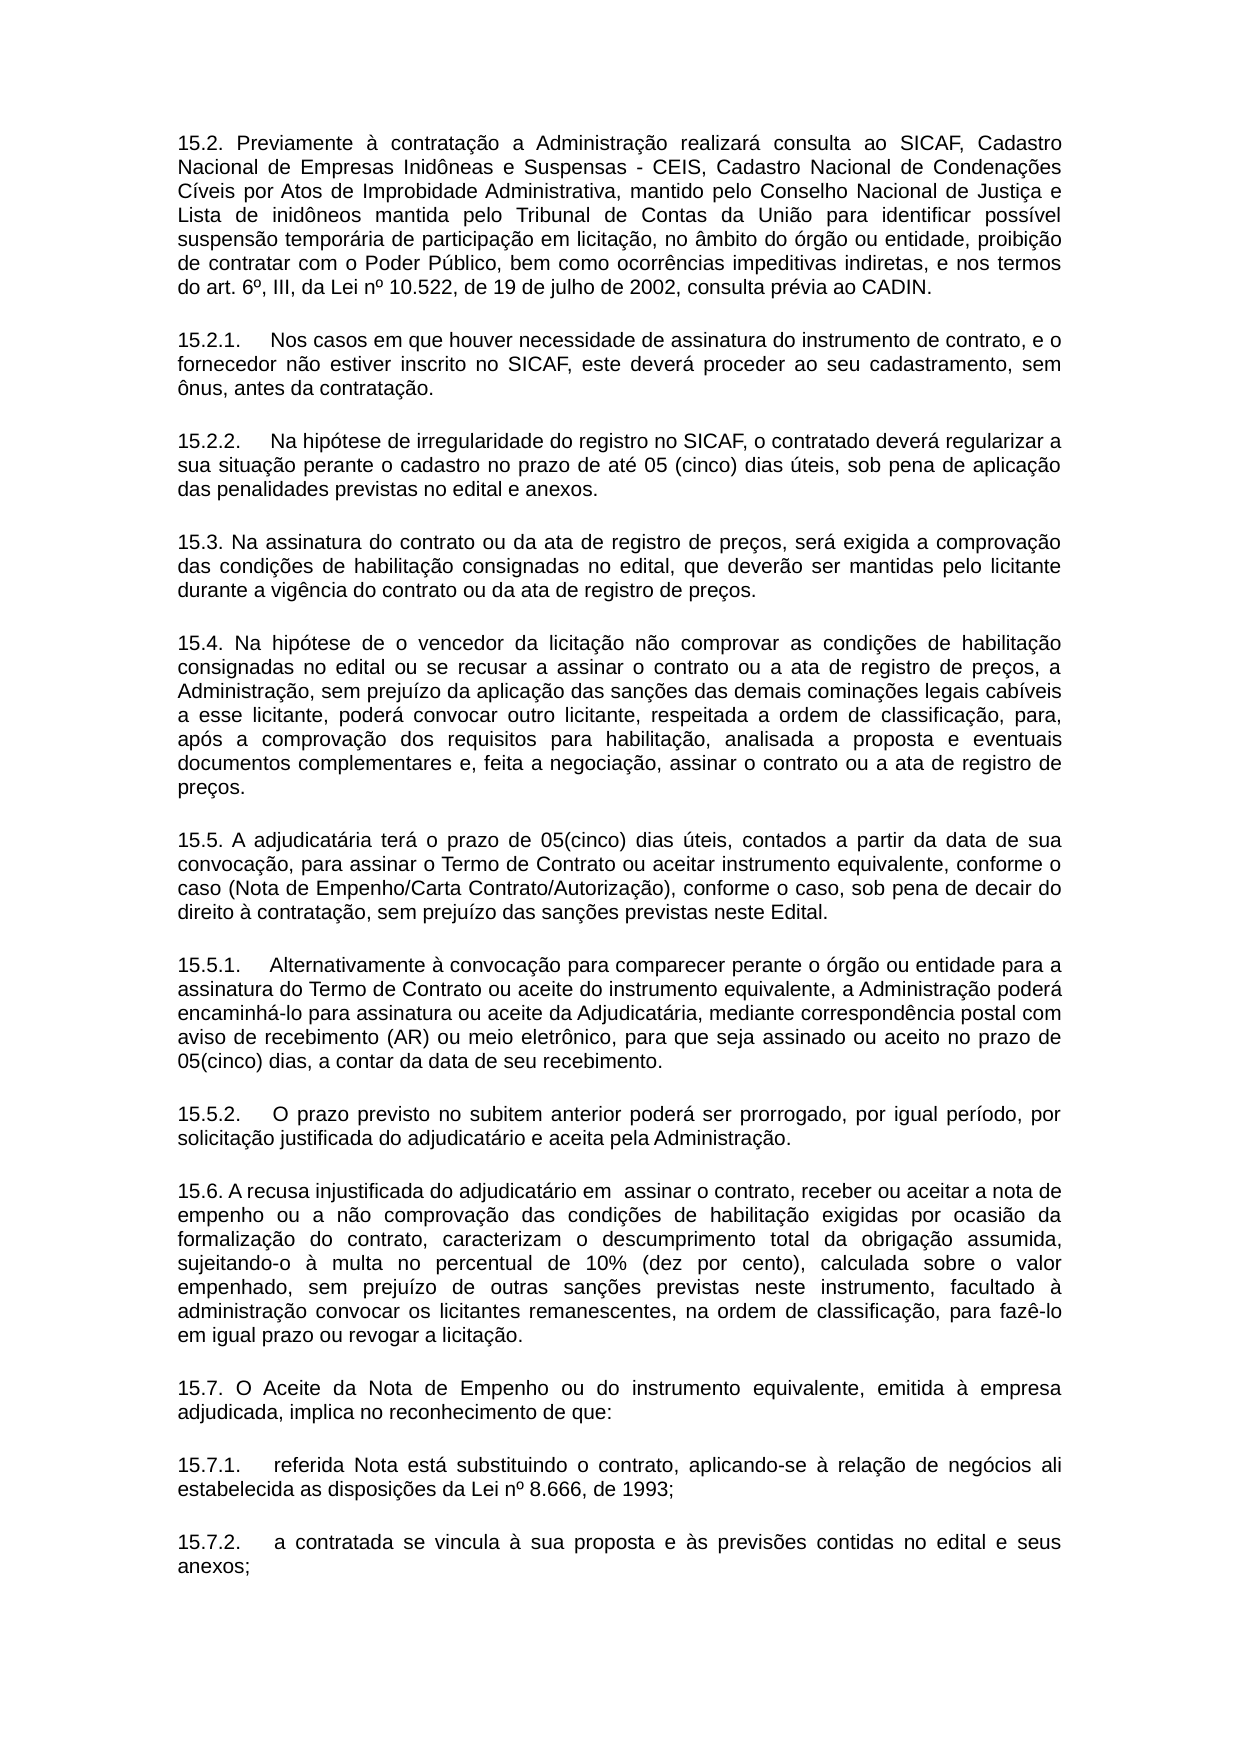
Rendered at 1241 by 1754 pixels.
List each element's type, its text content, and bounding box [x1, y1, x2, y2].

text 15.2.2. Na hipótese de irregularidade do registro no SICAF, o contratado deverá regularizar a sua situação perante o cadastro no prazo de até 05 (cinco) dias úteis, sob pena de aplicação das penalidades previstas no edital e anexos. [177, 429, 1063, 501]
text 15.2. Previamente à contratação a Administração realizará consulta ao SICAF, Cadastro Nacional de Empresas Inidôneas e Suspensas - CEIS, Cadastro Nacional de Condenações Cíveis por Atos de Improbidade Administrativa, mantido pelo Conselho Nacional de Justiça e Lista de inidôneos mantida pelo Tribunal de Contas da União para identificar possível suspensão temporária de participação em licitação, no âmbito do órgão ou entidade, proibição de contratar com o Poder Público, bem como ocorrências impeditivas indiretas, e nos termos do art. 6º, III, da Lei nº 10.522, de 19 de julho de 2002, consulta prévia ao CADIN. [177, 131, 1063, 299]
text 15.7.2. a contratada se vincula à sua proposta e às previsões contidas no edital e seus anexos; [177, 1530, 1063, 1578]
text 15.6. A recusa injustificada do adjudicatário em assinar o contrato, receber ou aceitar a nota de empenho ou a não comprovação das condições de habilitação exigidas por ocasião da formalização do contrato, caracterizam o descumprimento total da obrigação assumida, sujeitando-o à multa no percentual de 10% (dez por cento), calculada sobre o valor empenhado, sem prejuízo de outras sanções previstas neste instrumento, facultado à administração convocar os licitantes remanescentes, na ordem de classificação, para fazê-lo em igual prazo ou revogar a licitação. [177, 1179, 1063, 1347]
text 15.5.1. Alternativamente à convocação para comparecer perante o órgão ou entidade para a assinatura do Termo de Contrato ou aceite do instrumento equivalente, a Administração poderá encaminhá-lo para assinatura ou aceite da Adjudicatária, mediante correspondência postal com aviso de recebimento (AR) ou meio eletrônico, para que seja assinado ou aceito no prazo de 05(cinco) dias, a contar da data de seu recebimento. [177, 953, 1063, 1073]
text 15.3. Na assinatura do contrato ou da ata de registro de preços, será exigida a comprovação das condições de habilitação consignadas no edital, que deverão ser mantidas pelo licitante durante a vigência do contrato ou da ata de registro de preços. [177, 530, 1063, 602]
text 15.4. Na hipótese de o vencedor da licitação não comprovar as condições de habilitação consignadas no edital ou se recusar a assinar o contrato ou a ata de registro de preços, a Administração, sem prejuízo da aplicação das sanções das demais cominações legais cabíveis a esse licitante, poderá convocar outro licitante, respeitada a ordem de classificação, para, após a comprovação dos requisitos para habilitação, analisada a proposta e eventuais documentos complementares e, feita a negociação, assinar o contrato ou a ata de registro de preços. [177, 631, 1063, 799]
text 15.5.2. O prazo previsto no subitem anterior poderá ser prorrogado, por igual período, por solicitação justificada do adjudicatário e aceita pela Administração. [177, 1102, 1063, 1150]
text 15.7. O Aceite da Nota de Empenho ou do instrumento equivalente, emitida à empresa adjudicada, implica no reconhecimento de que: [177, 1376, 1063, 1424]
text 15.7.1. referida Nota está substituindo o contrato, aplicando-se à relação de negócios ali estabelecida as disposições da Lei nº 8.666, de 1993; [177, 1453, 1063, 1501]
text 15.2.1. Nos casos em que houver necessidade de assinatura do instrumento de contrato, e o fornecedor não estiver inscrito no SICAF, este deverá proceder ao seu cadastramento, sem ônus, antes da contratação. [177, 328, 1063, 400]
text 15.5. A adjudicatária terá o prazo de 05(cinco) dias úteis, contados a partir da data de sua convocação, para assinar o Termo de Contrato ou aceitar instrumento equivalente, conforme o caso (Nota de Empenho/Carta Contrato/Autorização), conforme o caso, sob pena de decair do direito à contratação, sem prejuízo das sanções previstas neste Edital. [177, 828, 1063, 924]
